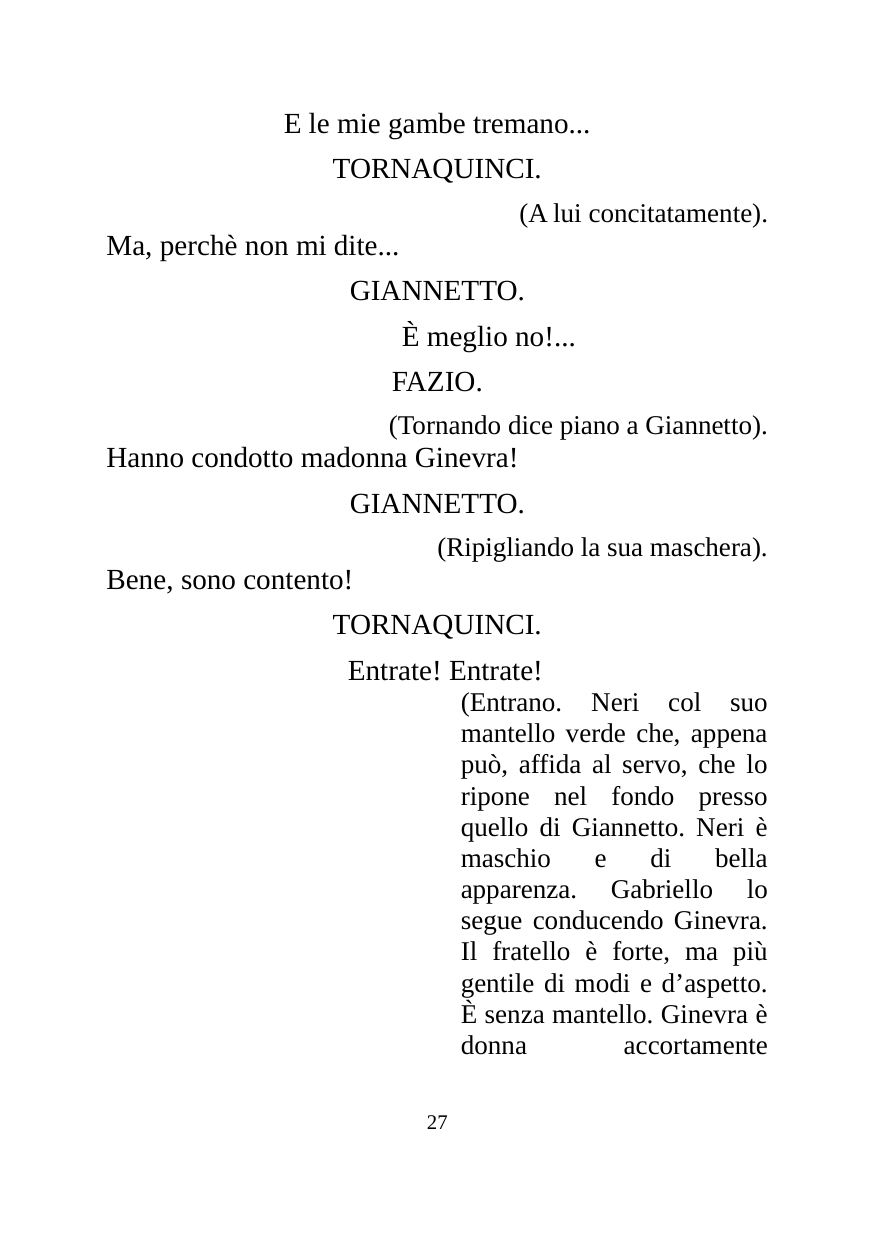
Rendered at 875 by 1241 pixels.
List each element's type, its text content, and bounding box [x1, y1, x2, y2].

text (Ripigliando la sua maschera). [77, 531, 768, 562]
text TORNAQUINCI. [106, 152, 768, 185]
text (A lui concitatamente). [77, 197, 768, 228]
text GIANNETTO. [106, 273, 768, 307]
text È meglio no!... [106, 319, 768, 352]
text (Tornando dice piano a Giannetto). [77, 409, 768, 440]
text E le mie gambe tremano... [106, 106, 768, 140]
text (Entrano. Neri col suo mantello verde che, appena può, affida al servo, che lo ripone nel fondo presso quello di Giannetto. Neri è maschio e di bella apparenza. Gabriello lo segue conducendo Ginevra. Il fratello è forte, ma più gentile di modi e d’aspetto. È senza mantello. Ginevra è donna accortamente [461, 686, 768, 1060]
text Ma, perchè non mi dite... [106, 228, 768, 262]
text Bene, sono contento! [106, 562, 768, 596]
text GIANNETTO. [106, 486, 768, 519]
text TORNAQUINCI. [106, 607, 768, 641]
text Hanno condotto madonna Ginevra! [106, 440, 768, 474]
text FAZIO. [106, 364, 768, 397]
text Entrate! Entrate! [348, 653, 768, 686]
